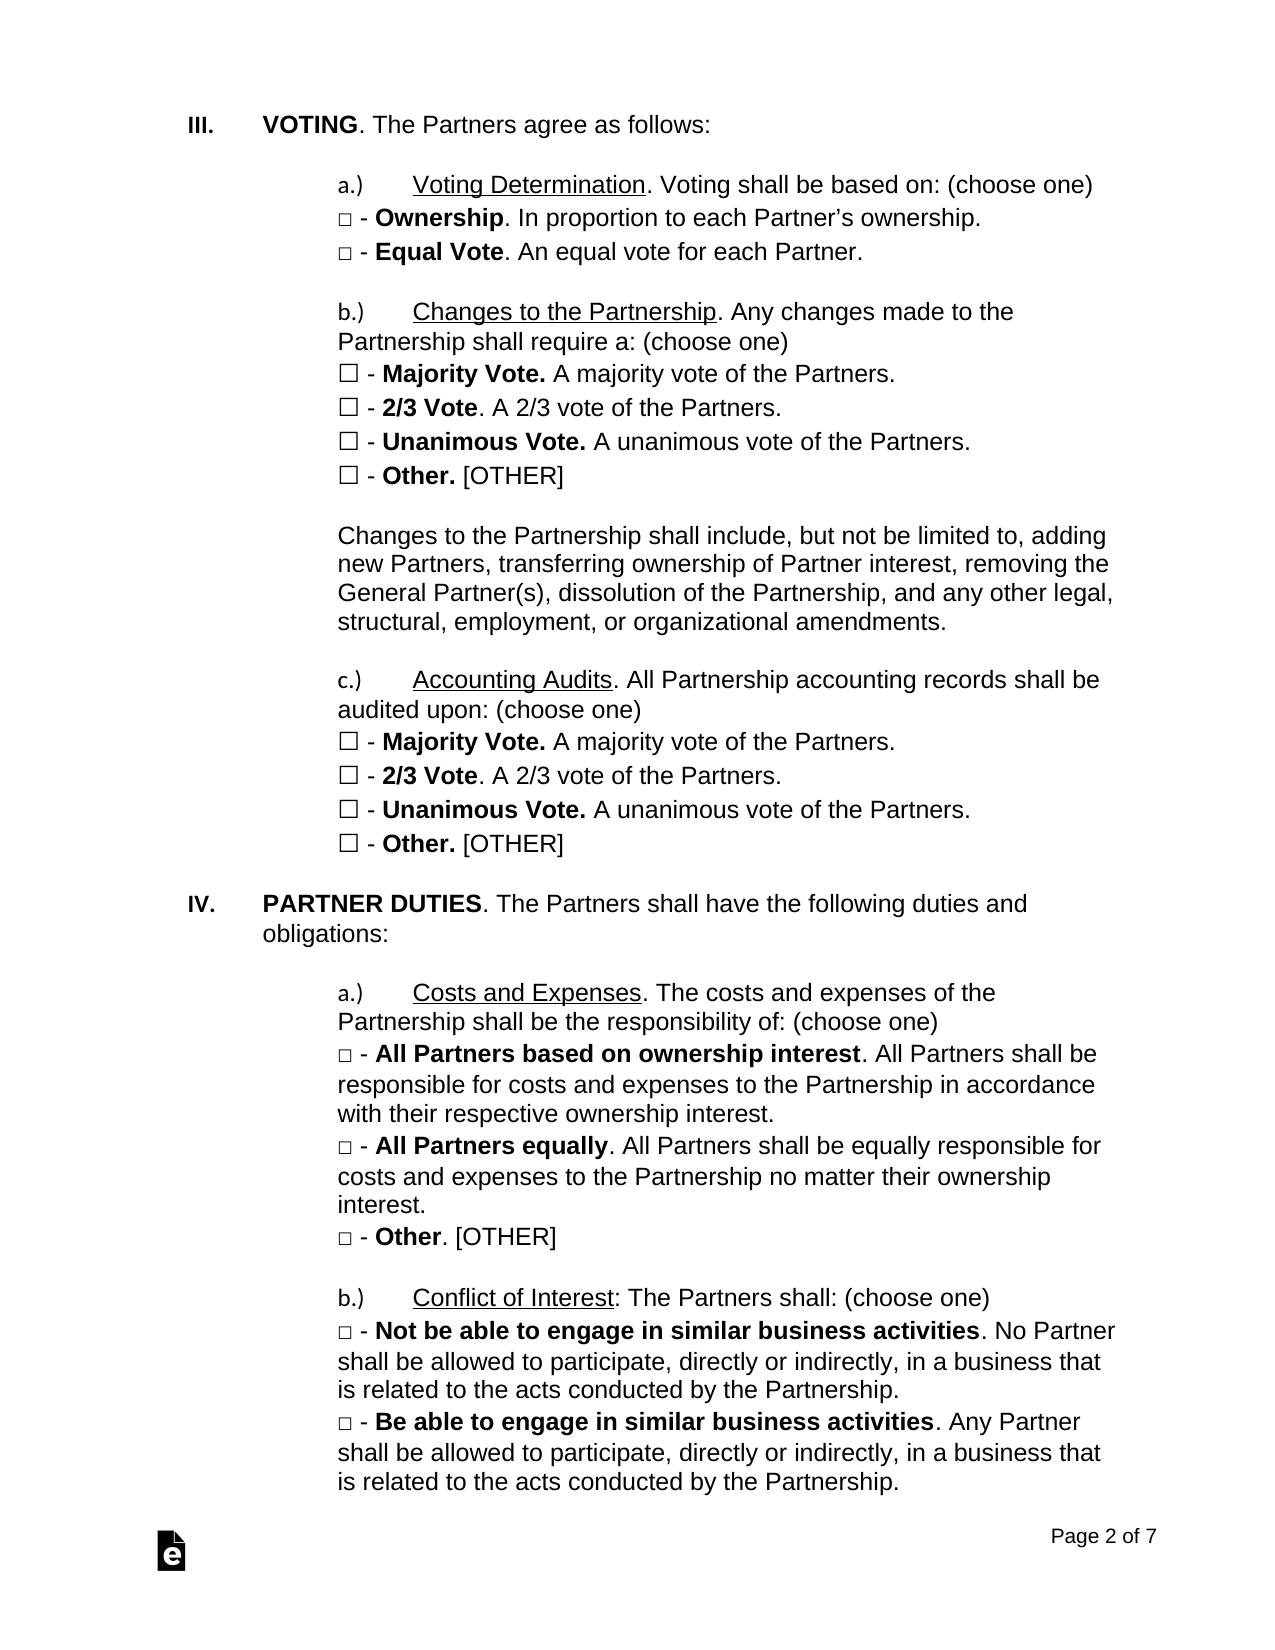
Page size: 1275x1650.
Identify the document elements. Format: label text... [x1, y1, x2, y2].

text ☐ - Unanimous Vote. A unanimous vote of the Partners. [337, 424, 1125, 458]
text ☐ - Other. [OTHER] [337, 826, 1125, 860]
text ☐ - Majority Vote. A majority vote of the Partners. [337, 724, 1125, 758]
list Costs and Expenses. The costs and expenses of the Partnership shall be the responsibility of: (choose one) [337, 977, 1125, 1036]
list ☐ - Not be able to engage in similar business activities. No Partner shall be allowed to participate, directly or indirectly, in a business that is related to the acts conducted by the Partnership. [337, 1312, 1125, 1404]
text ☐ - Majority Vote. A majority vote of the Partners. [337, 356, 1125, 390]
text ☐ - Other. [OTHER] [337, 1219, 1125, 1253]
text ☐ - Unanimous Vote. A unanimous vote of the Partners. [337, 792, 1125, 826]
list ☐ - Be able to engage in similar business activities. Any Partner shall be allowed to participate, directly or indirectly, in a business that is related to the acts conducted by the Partnership. [337, 1404, 1125, 1496]
list ☐ - Equal Vote. An equal vote for each Partner. [337, 233, 1125, 268]
list VOTING. The Partners agree as follows: [187, 110, 1125, 140]
list Accounting Audits. All Partnership accounting records shall be audited upon: (choose one) [337, 664, 1125, 724]
list Changes to the Partnership. Any changes made to the Partnership shall require a: (choose one) [337, 296, 1125, 356]
list Conflict of Interest: The Partners shall: (choose one) [337, 1282, 1125, 1312]
text ☐ - Other. [OTHER] [337, 458, 1125, 492]
list PARTNER DUTIES. The Partners shall have the following duties and obligations: [187, 889, 1125, 948]
text ☐ - 2/3 Vote. A 2/3 vote of the Partners. [337, 758, 1125, 792]
text ☐ - 2/3 Vote. A 2/3 vote of the Partners. [337, 390, 1125, 424]
list Voting Determination. Voting shall be based on: (choose one) [337, 169, 1125, 199]
text Changes to the Partnership shall include, but not be limited to, adding new Partners, transferring ownership of Partner interest, removing the General Partner(s), dissolution of the Partnership, and any other legal, structural, employment, or organizational amendments. [337, 521, 1125, 636]
list ☐ - Ownership. In proportion to each Partner’s ownership. [337, 199, 1125, 233]
text ☐ - All Partners based on ownership interest. All Partners shall be responsible for costs and expenses to the Partnership in accordance with their respective ownership interest. [337, 1036, 1125, 1127]
text ☐ - All Partners equally. All Partners shall be equally responsible for costs and expenses to the Partnership no matter their ownership interest. [337, 1127, 1125, 1219]
